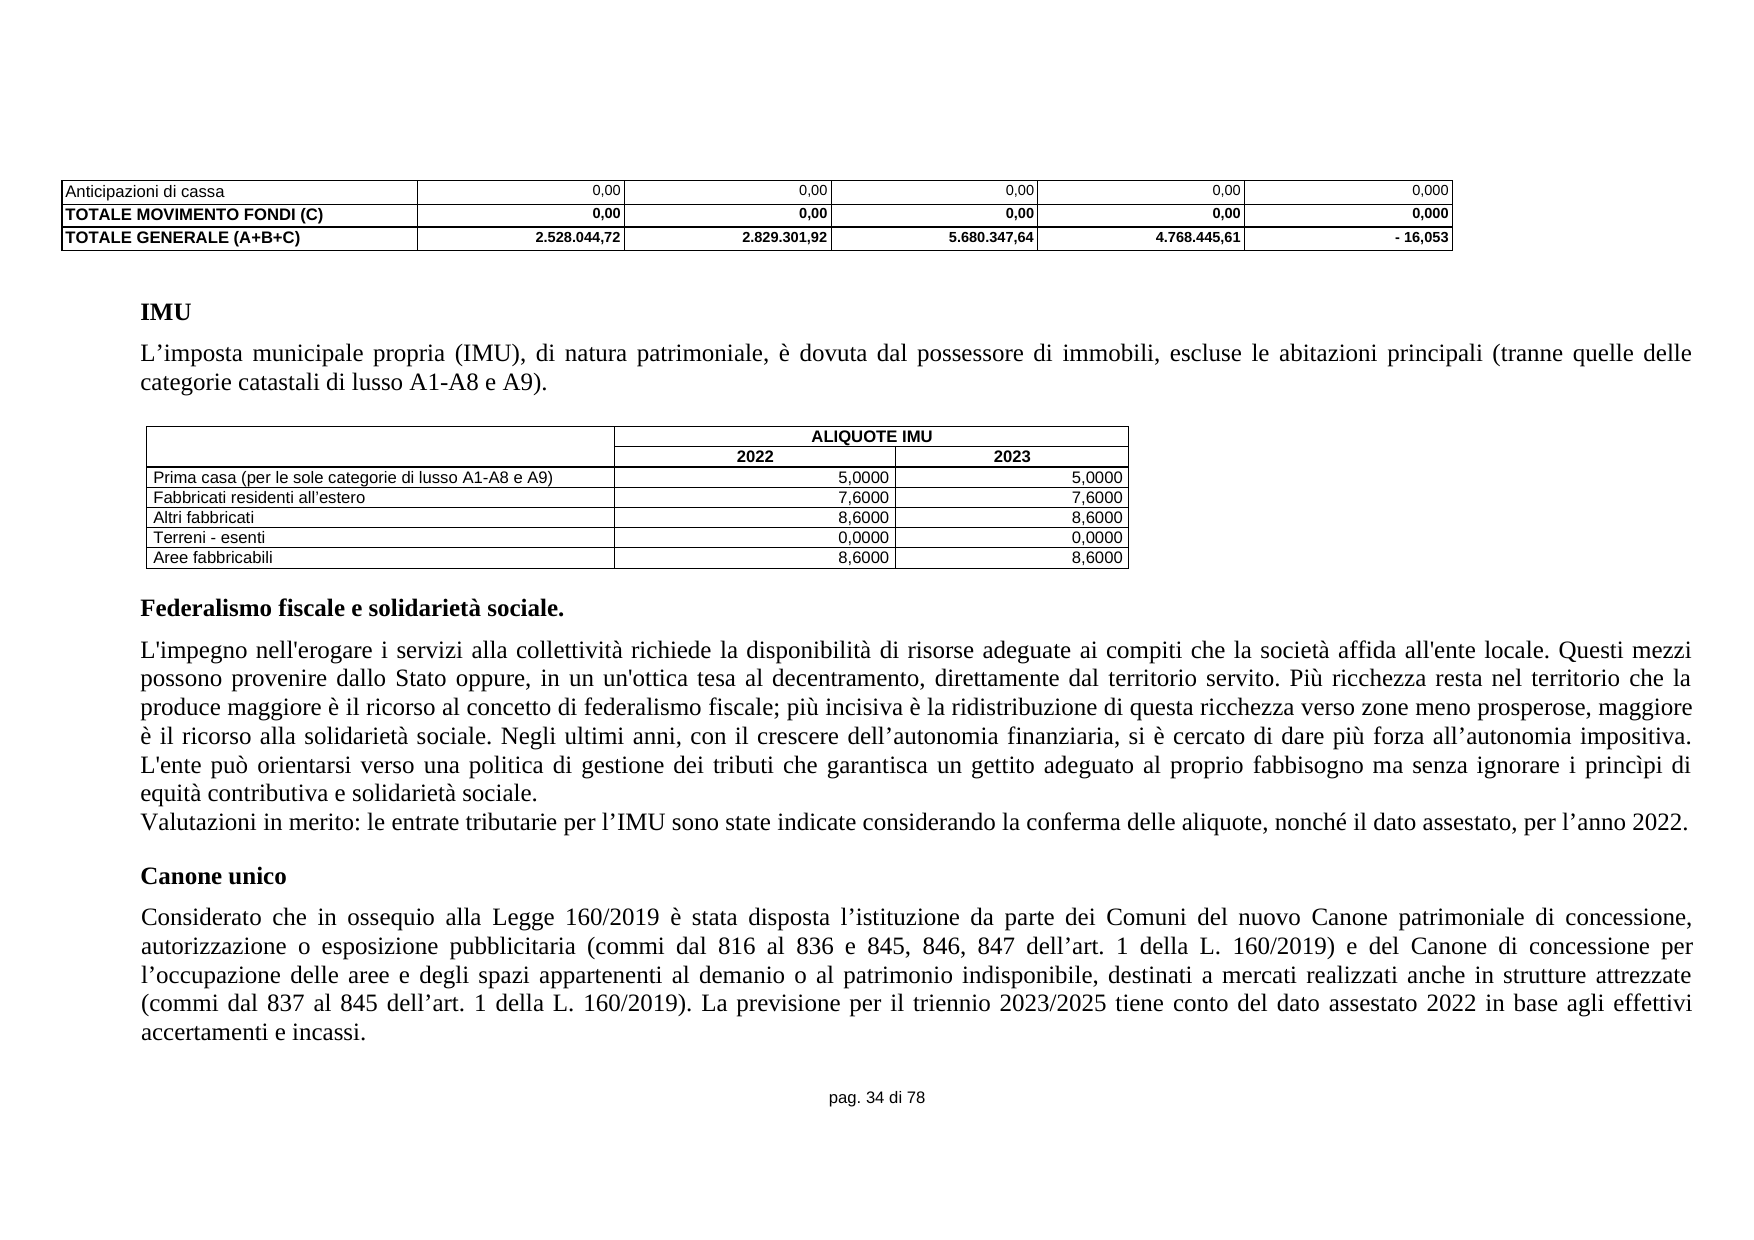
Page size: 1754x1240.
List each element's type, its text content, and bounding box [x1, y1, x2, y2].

table_cell 0,00 [832, 181, 1037, 203]
table_cell 0,00 [625, 205, 831, 226]
table_cell 2023 [896, 447, 1128, 466]
table_cell Altri fabbricati [147, 508, 614, 527]
table_cell 8,6000 [615, 548, 895, 567]
table_cell Aree fabbricabili [147, 548, 614, 567]
table_cell 8,6000 [896, 548, 1128, 567]
text Valutazioni in merito: le entrate tributarie per l’IMU sono state indicate considerando la conferma delle aliquote, nonché il dato assestato, per l’anno 2022. [140, 807, 1695, 836]
text L'impegno nell'erogare i servizi alla collettività richiede la disponibilità di risorse adeguate ai compiti che la società affida all'ente locale. Questi mezzi possono provenire dallo Stato oppure, in un un'ottica tesa al decentramento, direttamente dal territorio servito. Più ricchezza resta nel territorio che la produce maggiore è il ricorso al concetto di federalismo fiscale; più incisiva è la ridistribuzione di questa ricchezza verso zone meno prosperose, maggiore è il ricorso alla solidarietà sociale. Negli ultimi anni, con il crescere dell’autonomia finanziaria, si è cercato di dare più forza all’autonomia impositiva. L'ente può orientarsi verso una politica di gestione dei tributi che garantisca un gettito adeguato al proprio fabbisogno ma senza ignorare i princìpi di equità contributiva e solidarietà sociale. [140, 635, 1695, 807]
table_cell 8,6000 [896, 508, 1128, 527]
table_cell 2022 [615, 447, 895, 466]
table_cell Terreni - esenti [147, 528, 614, 547]
table_cell Anticipazioni di cassa [63, 181, 417, 203]
text Considerato che in ossequio alla Legge 160/2019 è stata disposta l’istituzione da parte dei Comuni del nuovo Canone patrimoniale di concessione, autorizzazione o esposizione pubblicitaria (commi dal 816 al 836 e 845, 846, 847 dell’art. 1 della L. 160/2019) e del Canone di concessione per l’occupazione delle aree e degli spazi appartenenti al demanio o al patrimonio indisponibile, destinati a mercati realizzati anche in strutture attrezzate (commi dal 837 al 845 dell’art. 1 della L. 160/2019). La previsione per il triennio 2023/2025 tiene conto del dato assestato 2022 in base agli effettivi accertamenti e incassi. [141, 902, 1695, 1046]
table_cell Fabbricati residenti all’estero [147, 488, 614, 507]
table_cell TOTALE GENERALE (A+B+C) [63, 228, 417, 249]
table_cell Prima casa (per le sole categorie di lusso A1-A8 e A9) [147, 468, 614, 487]
table_cell 2.528.044,72 [418, 228, 624, 249]
table_cell 0,00 [1038, 205, 1244, 226]
text Federalismo fiscale e solidarietà sociale. [140, 593, 1695, 622]
table_cell 2.829.301,92 [625, 228, 831, 249]
table_cell - 16,053 [1245, 228, 1452, 249]
text L’imposta municipale propria (IMU), di natura patrimoniale, è dovuta dal possessore di immobili, escluse le abitazioni principali (tranne quelle delle categorie catastali di lusso A1-A8 e A9). [140, 338, 1695, 396]
table_header [143, 396, 1754, 426]
table_cell 0,0000 [896, 528, 1128, 547]
table_cell 0,000 [1245, 205, 1452, 226]
table_cell TOTALE MOVIMENTO FONDI (C) [63, 205, 417, 226]
table_cell 5.680.347,64 [832, 228, 1037, 249]
table_cell 0,00 [418, 181, 624, 203]
table_cell 0,0000 [615, 528, 895, 547]
table_cell 0,000 [1245, 181, 1452, 203]
table_cell 0,00 [625, 181, 831, 203]
table_header [147, 427, 614, 466]
table_header ALIQUOTE IMU [615, 427, 1128, 446]
table_cell 0,00 [418, 205, 624, 226]
text Canone unico [140, 861, 1695, 890]
text IMU [140, 297, 1695, 326]
table_cell 8,6000 [615, 508, 895, 527]
table_cell 0,00 [832, 205, 1037, 226]
table_cell 5,0000 [615, 468, 895, 487]
table_cell 7,6000 [896, 488, 1128, 507]
table_cell 5,0000 [896, 468, 1128, 487]
table_cell 4.768.445,61 [1038, 228, 1244, 249]
table_cell 0,00 [1038, 181, 1244, 203]
table_cell 7,6000 [615, 488, 895, 507]
